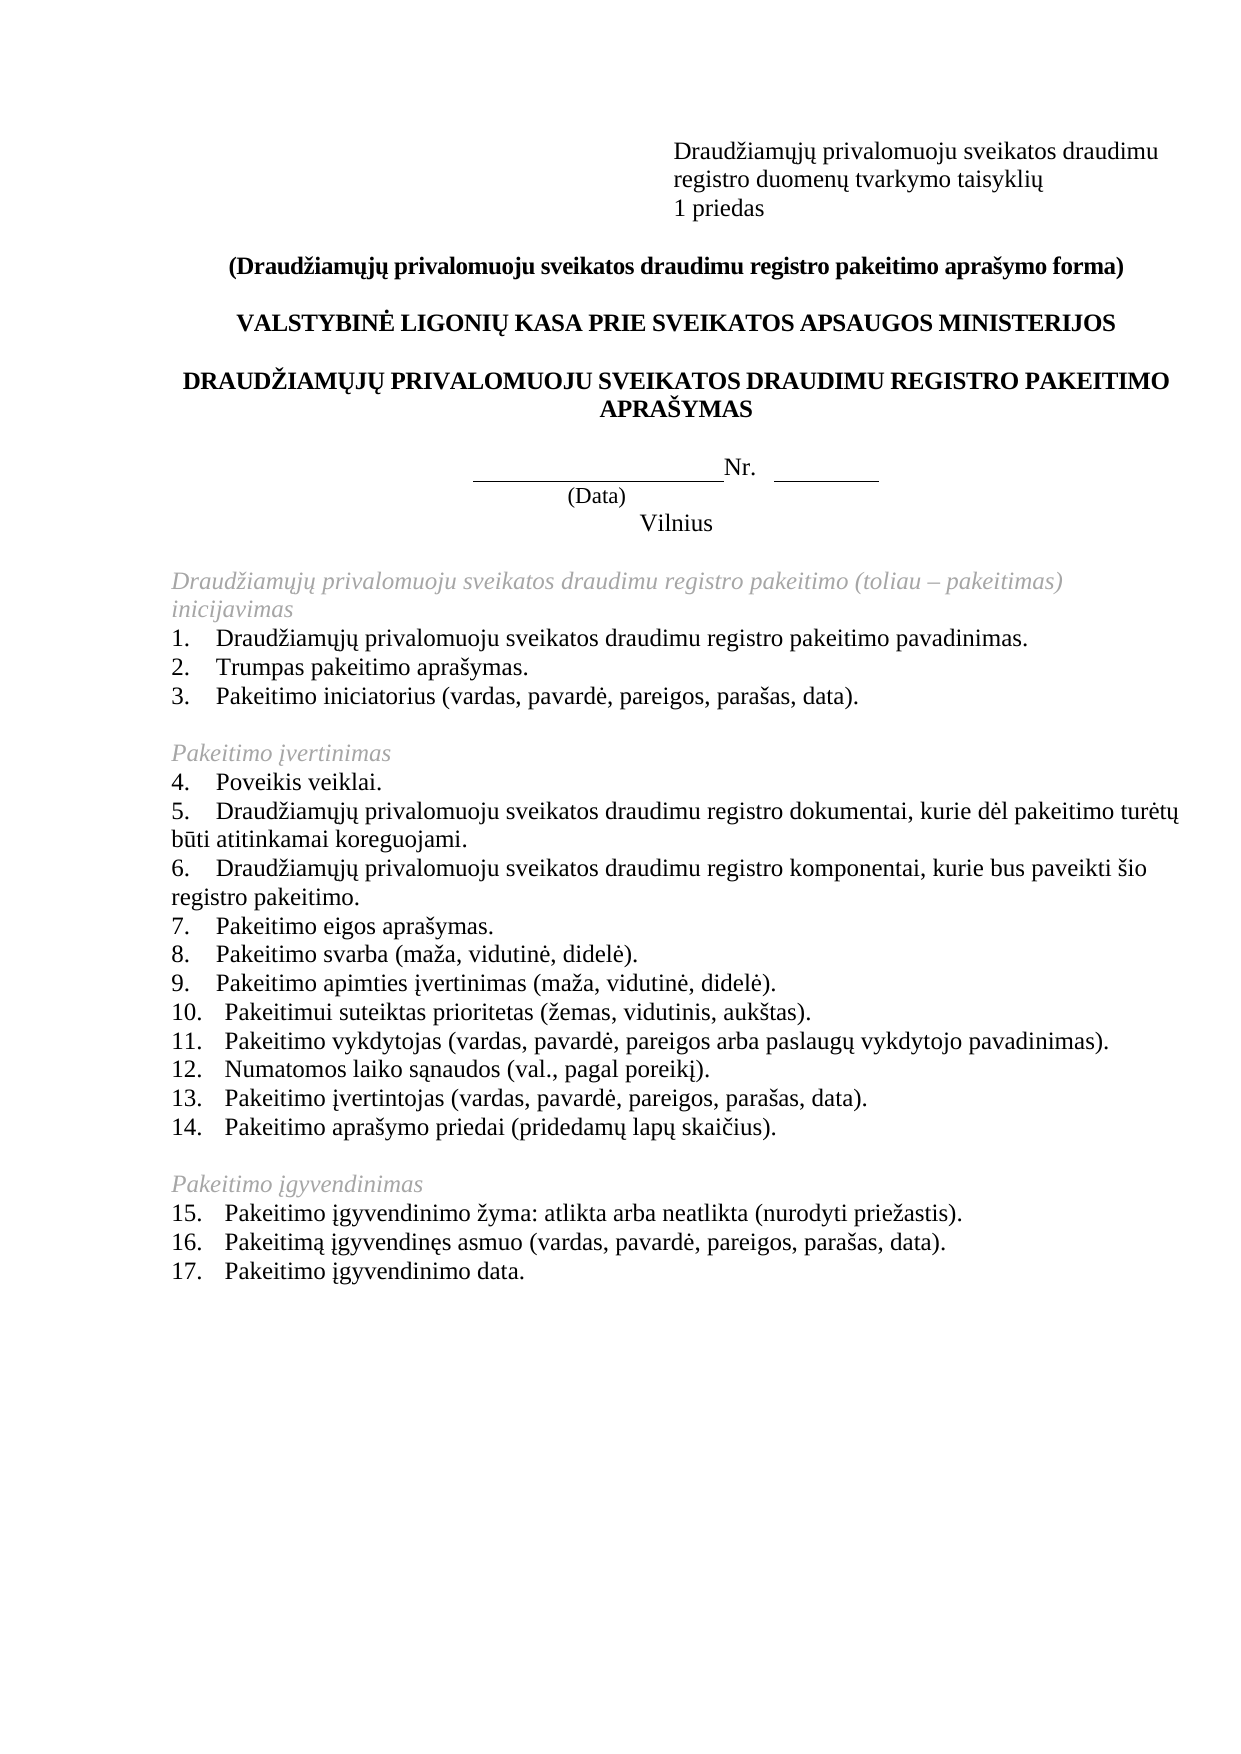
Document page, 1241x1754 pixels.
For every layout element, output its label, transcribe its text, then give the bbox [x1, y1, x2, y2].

text 16. Pakeitimą įgyvendinęs asmuo (vardas, pavardė, pareigos, parašas, data). [171, 1227, 1181, 1256]
table_header Nr. [724, 452, 774, 481]
text (Draudžiamųjų privalomuoju sveikatos draudimu registro pakeitimo aprašymo forma) [171, 251, 1181, 279]
text 11. Pakeitimo vykdytojas (vardas, pavardė, pareigos arba paslaugų vykdytojo pavadinimas). [171, 1026, 1181, 1054]
text 12. Numatomos laiko sąnaudos (val., pagal poreikį). [171, 1054, 1181, 1083]
text 8. Pakeitimo svarba (maža, vidutinė, didelė). [171, 939, 1181, 968]
text 9. Pakeitimo apimties įvertinimas (maža, vidutinė, didelė). [171, 968, 1181, 997]
text 15. Pakeitimo įgyvendinimo žyma: atlikta arba neatlikta (nurodyti priežastis). [171, 1198, 1181, 1227]
text 1 priedas [673, 193, 1181, 222]
text 5. Draudžiamųjų privalomuoju sveikatos draudimu registro dokumentai, kurie dėl pakeitimo turėtų būti atitinkamai koreguojami. [171, 796, 1181, 853]
text VALSTYBINĖ LIGONIŲ KASA PRIE SVEIKATOS APSAUGOS MINISTERIJOS [171, 308, 1181, 337]
text Pakeitimo įgyvendinimas [171, 1169, 1181, 1198]
text 14. Pakeitimo aprašymo priedai (pridedamų lapų skaičius). [171, 1112, 1181, 1141]
text 4. Poveikis veiklai. [171, 767, 1181, 796]
text 1. Draudžiamųjų privalomuoju sveikatos draudimu registro pakeitimo pavadinimas. [171, 623, 1181, 652]
table_header [473, 452, 724, 481]
text registro duomenų tvarkymo taisyklių [673, 164, 1181, 193]
text 6. Draudžiamųjų privalomuoju sveikatos draudimu registro komponentai, kurie bus paveikti šio registro pakeitimo. [171, 853, 1181, 911]
text Pakeitimo įvertinimas [171, 738, 1181, 767]
table_header [774, 452, 879, 481]
text DRAUDŽIAMŲJŲ PRIVALOMUOJU SVEIKATOS DRAUDIMU REGISTRO PAKEITIMO APRAŠYMAS [171, 366, 1181, 423]
text 17. Pakeitimo įgyvendinimo data. [171, 1256, 1181, 1284]
text 13. Pakeitimo įvertintojas (vardas, pavardė, pareigos, parašas, data). [171, 1083, 1181, 1112]
text 3. Pakeitimo iniciatorius (vardas, pavardė, pareigos, parašas, data). [171, 681, 1181, 709]
table_cell (Data) Vilnius [473, 481, 879, 537]
text Draudžiamųjų privalomuoju sveikatos draudimu registro pakeitimo (toliau – pakeitimas) inicijavimas [171, 566, 1181, 623]
text 10. Pakeitimui suteiktas prioritetas (žemas, vidutinis, aukštas). [171, 997, 1181, 1026]
text 2. Trumpas pakeitimo aprašymas. [171, 652, 1181, 681]
text Draudžiamųjų privalomuoju sveikatos draudimu [673, 136, 1181, 164]
text 7. Pakeitimo eigos aprašymas. [171, 911, 1181, 939]
